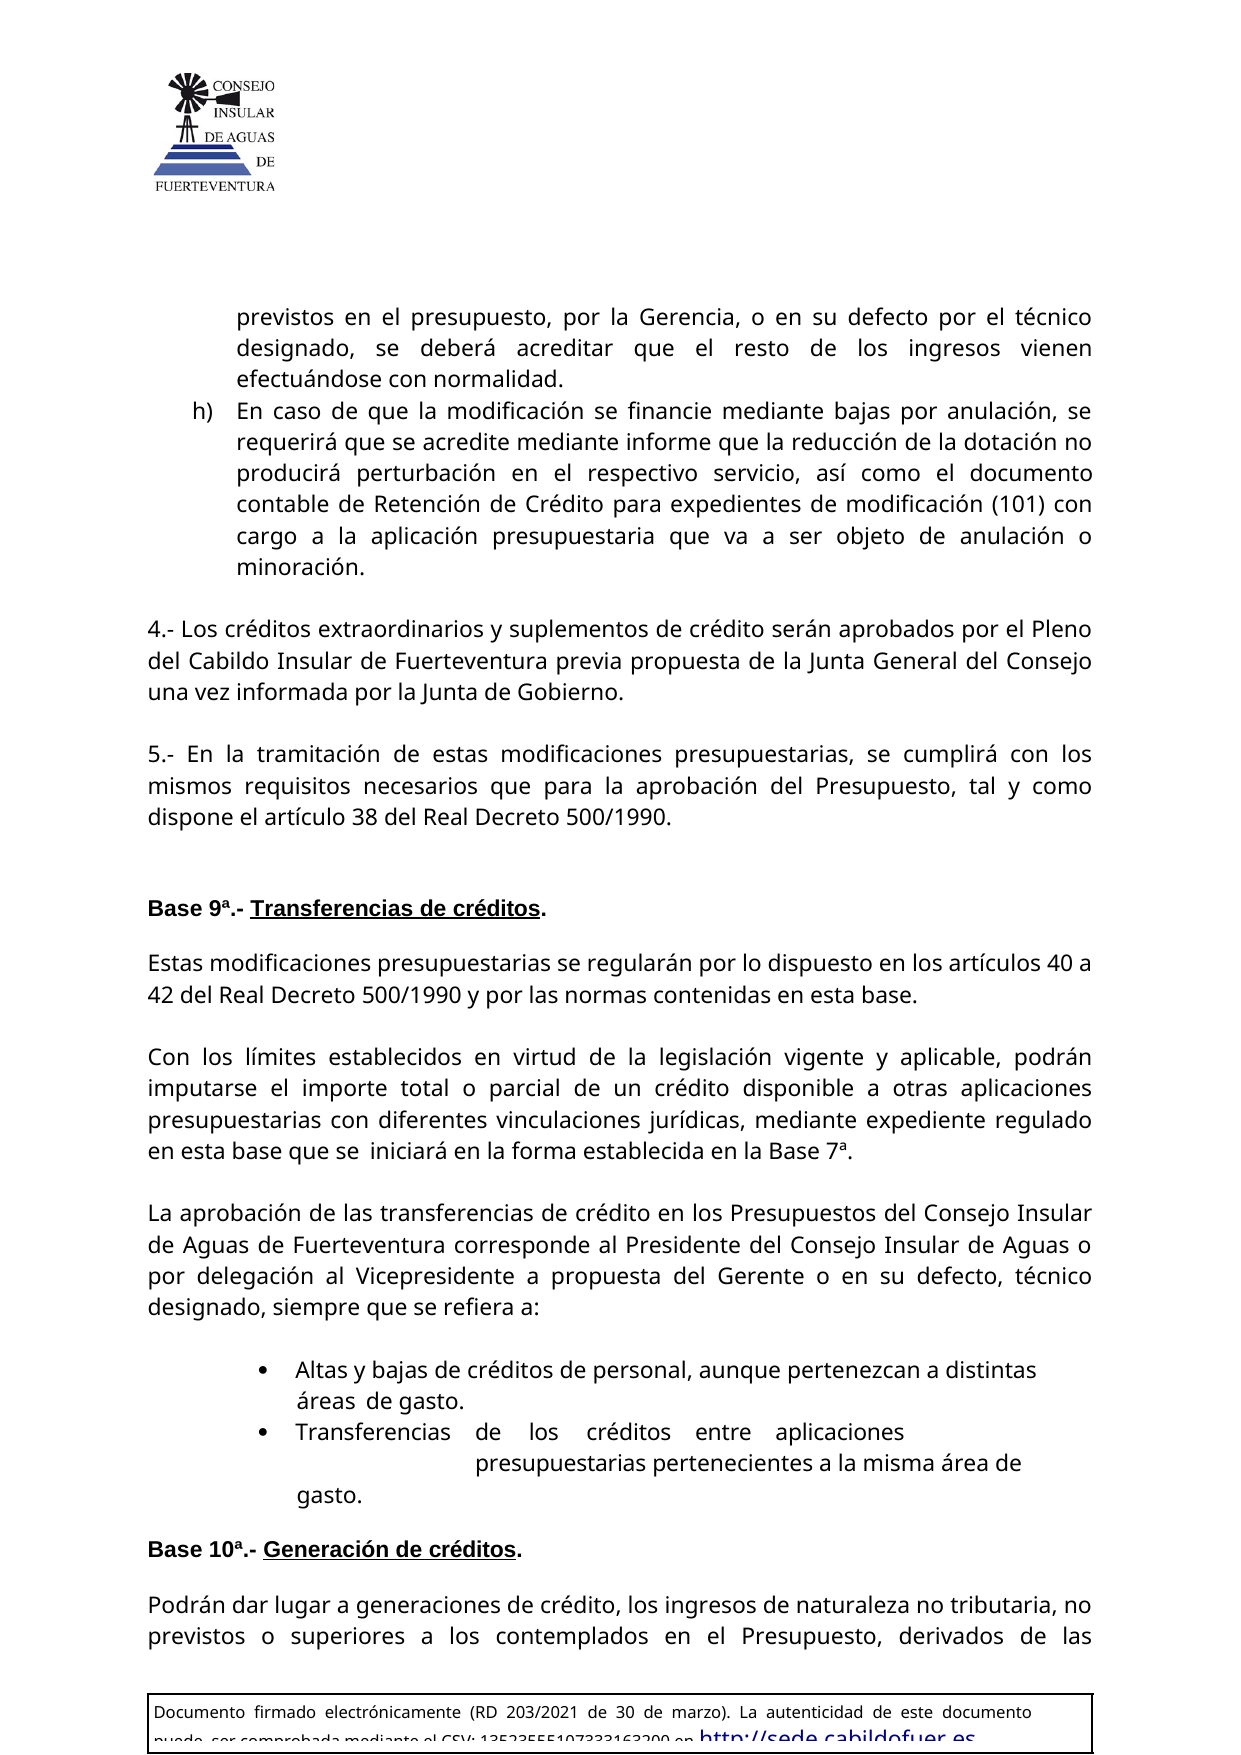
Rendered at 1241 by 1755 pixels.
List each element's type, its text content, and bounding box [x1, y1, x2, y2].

subtitle Base 10ª.- Generación de créditos. [147, 1536, 1108, 1562]
subtitle Base 9ª.- Transferencias de créditos. [147, 894, 1108, 921]
text previstos en el presupuesto, por la Gerencia, o en su defecto por el técnico designado, se deberá acreditar que el resto de los ingresos vienen efectuándose con normalidad. [236, 301, 1093, 394]
text Estas modificaciones presupuestarias se regularán por lo dispuesto en los artículos 40 a 42 del Real Decreto 500/1990 y por las normas contenidas en esta base. [147, 947, 1093, 1010]
text Con los límites establecidos en virtud de la legislación vigente y aplicable, podrán imputarse el importe total o parcial de un crédito disponible a otras aplicaciones presupuestarias con diferentes vinculaciones jurídicas, mediante expediente regulado en esta base que se iniciará en la forma establecida en la Base 7ª. [147, 1041, 1093, 1166]
text La aprobación de las transferencias de crédito en los Presupuestos del Consejo Insular de Aguas de Fuerteventura corresponde al Presidente del Consejo Insular de Aguas o por delegación al Vicepresidente a propuesta del Gerente o en su defecto, técnico designado, siempre que se refiera a: [147, 1197, 1093, 1322]
list En caso de que la modificación se financie mediante bajas por anulación, se requerirá que se acredite mediante informe que la reducción de la dotación no producirá perturbación en el respectivo servicio, así como el documento contable de Retención de Crédito para expedientes de modificación (101) con cargo a la aplicación presupuestaria que va a ser objeto de anulación o minoración. [192, 394, 1093, 582]
text 5.- En la tramitación de estas modificaciones presupuestarias, se cumplirá con los mismos requisitos necesarios que para la aprobación del Presupuesto, tal y como dispone el artículo 38 del Real Decreto 500/1990. [147, 738, 1093, 832]
text Podrán dar lugar a generaciones de crédito, los ingresos de naturaleza no tributaria, no previstos o superiores a los contemplados en el Presupuesto, derivados de las [147, 1588, 1093, 1651]
list Altas y bajas de créditos de personal, aunque pertenezcan a distintas áreas de gasto. [259, 1353, 1093, 1416]
text 4.- Los créditos extraordinarios y suplementos de crédito serán aprobados por el Pleno del Cabildo Insular de Fuerteventura previa propuesta de la Junta General del Consejo una vez informada por la Junta de Gobierno. [147, 613, 1093, 707]
list Transferencias de los créditos entre aplicaciones presupuestarias pertenecientes a la misma área de gasto. [259, 1416, 1093, 1510]
